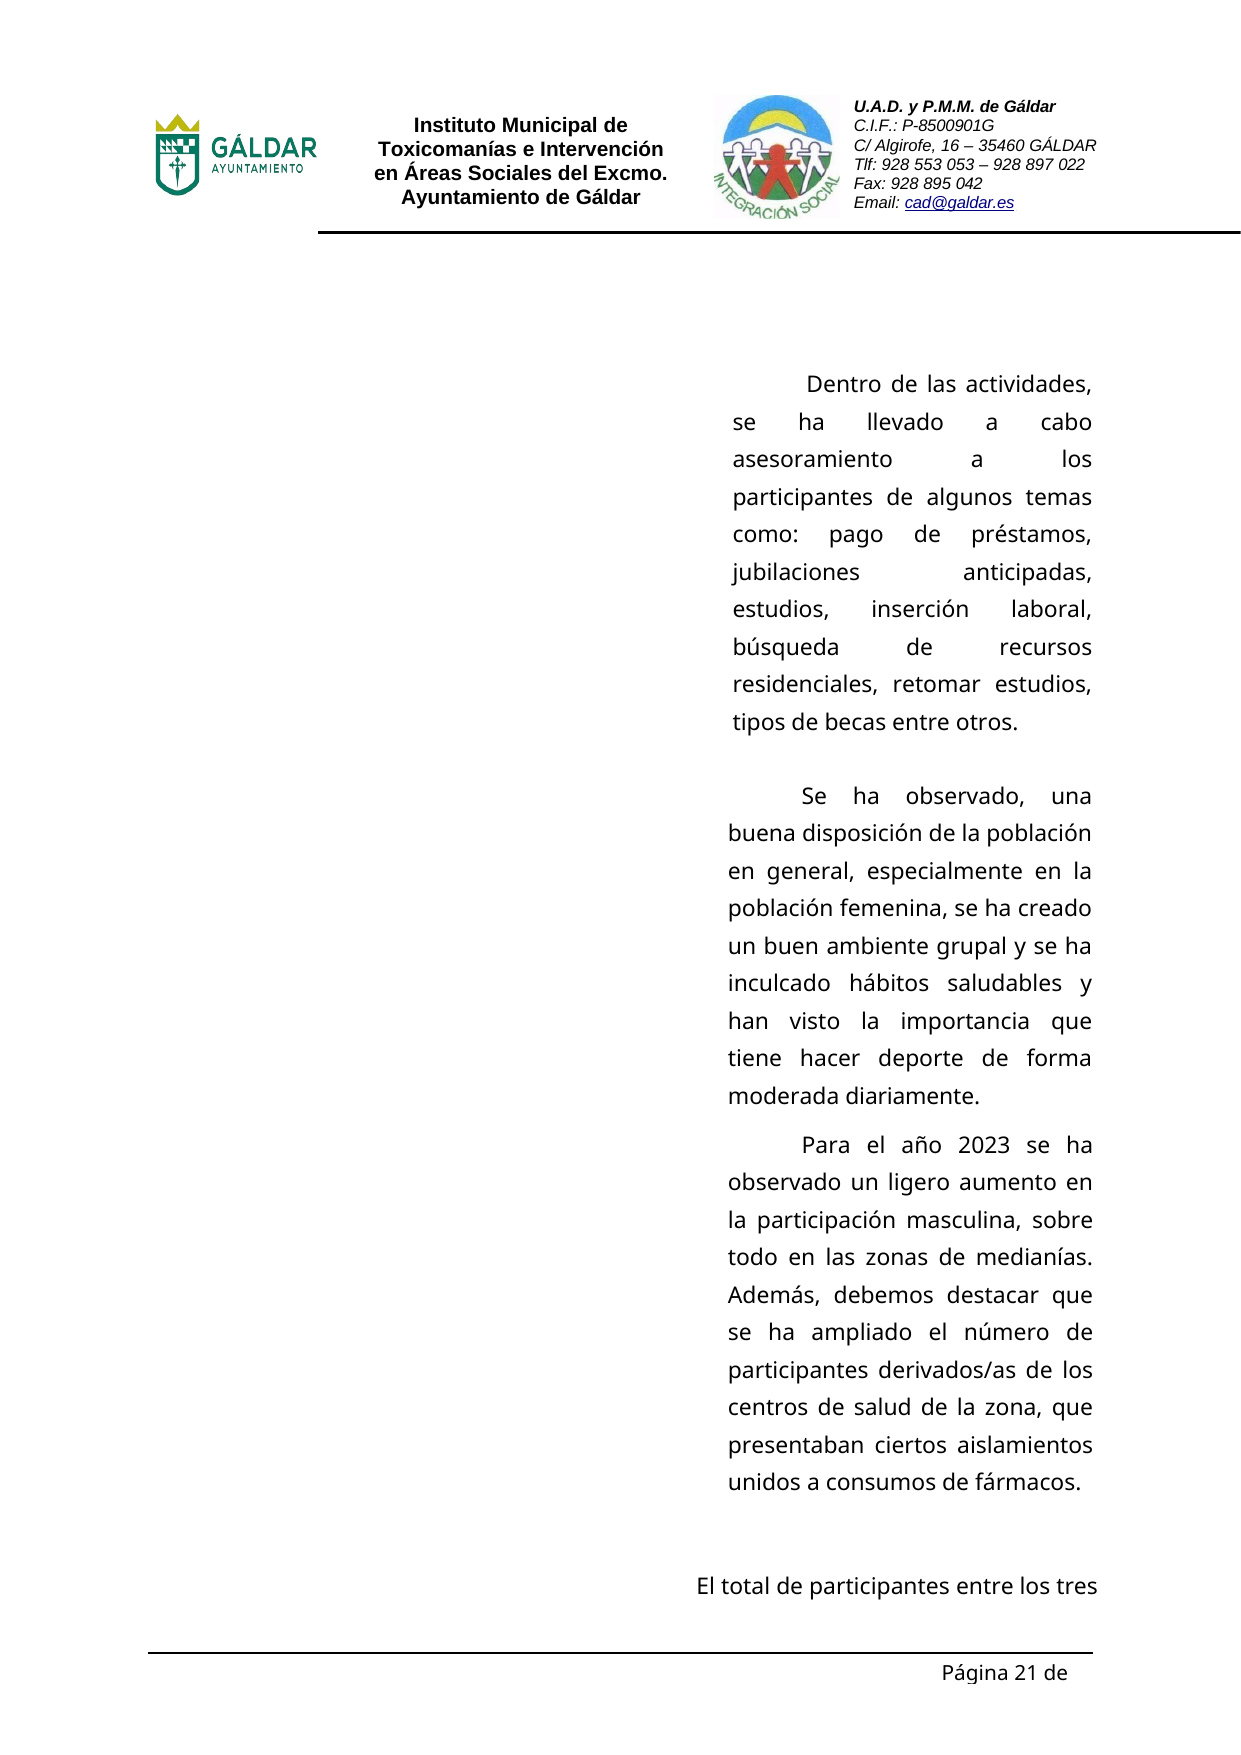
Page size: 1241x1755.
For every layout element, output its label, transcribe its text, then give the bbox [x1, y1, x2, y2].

text Fax: 928 895 042 [853, 174, 1152, 193]
text El total de participantes entre los tres [683, 1570, 1111, 1601]
text C/ Algirofe, 16 – 35460 GÁLDAR [853, 135, 1152, 154]
text Para el año 2023 se ha observado un ligero aumento en la participación masculina, sobre todo en las zonas de medianías. Además, debemos destacar que se ha ampliado el número de participantes derivados/as de los centros de salud de la zona, que presentaban ciertos aislamientos unidos a consumos de fármacos. [728, 1129, 1093, 1498]
text Se ha observado, una buena disposición de la población en general, especialmente en la población femenina, se ha creado un buen ambiente grupal y se ha inculcado hábitos saludables y han visto la importancia que tiene hacer deporte de forma moderada diariamente. [728, 779, 1092, 1111]
text Email: cad@galdar.es [853, 193, 1152, 212]
text Tlf: 928 553 053 – 928 897 022 [853, 154, 1152, 174]
text Instituto Municipal de Toxicomanías e Intervención en Áreas Sociales del Excmo. [363, 113, 679, 185]
text Ayuntamiento de Gáldar [363, 185, 679, 209]
text C.I.F.: P-8500901G [853, 116, 1152, 135]
text Dentro de las actividades, se ha llevado a cabo asesoramiento a los participantes de algunos temas como: pago de préstamos, jubilaciones anticipadas, estudios, inserción laboral, búsqueda de recursos residenciales, retomar estudios, tipos de becas entre otros. [732, 368, 1092, 737]
text U.A.D. y P.M.M. de Gáldar [853, 97, 1152, 116]
